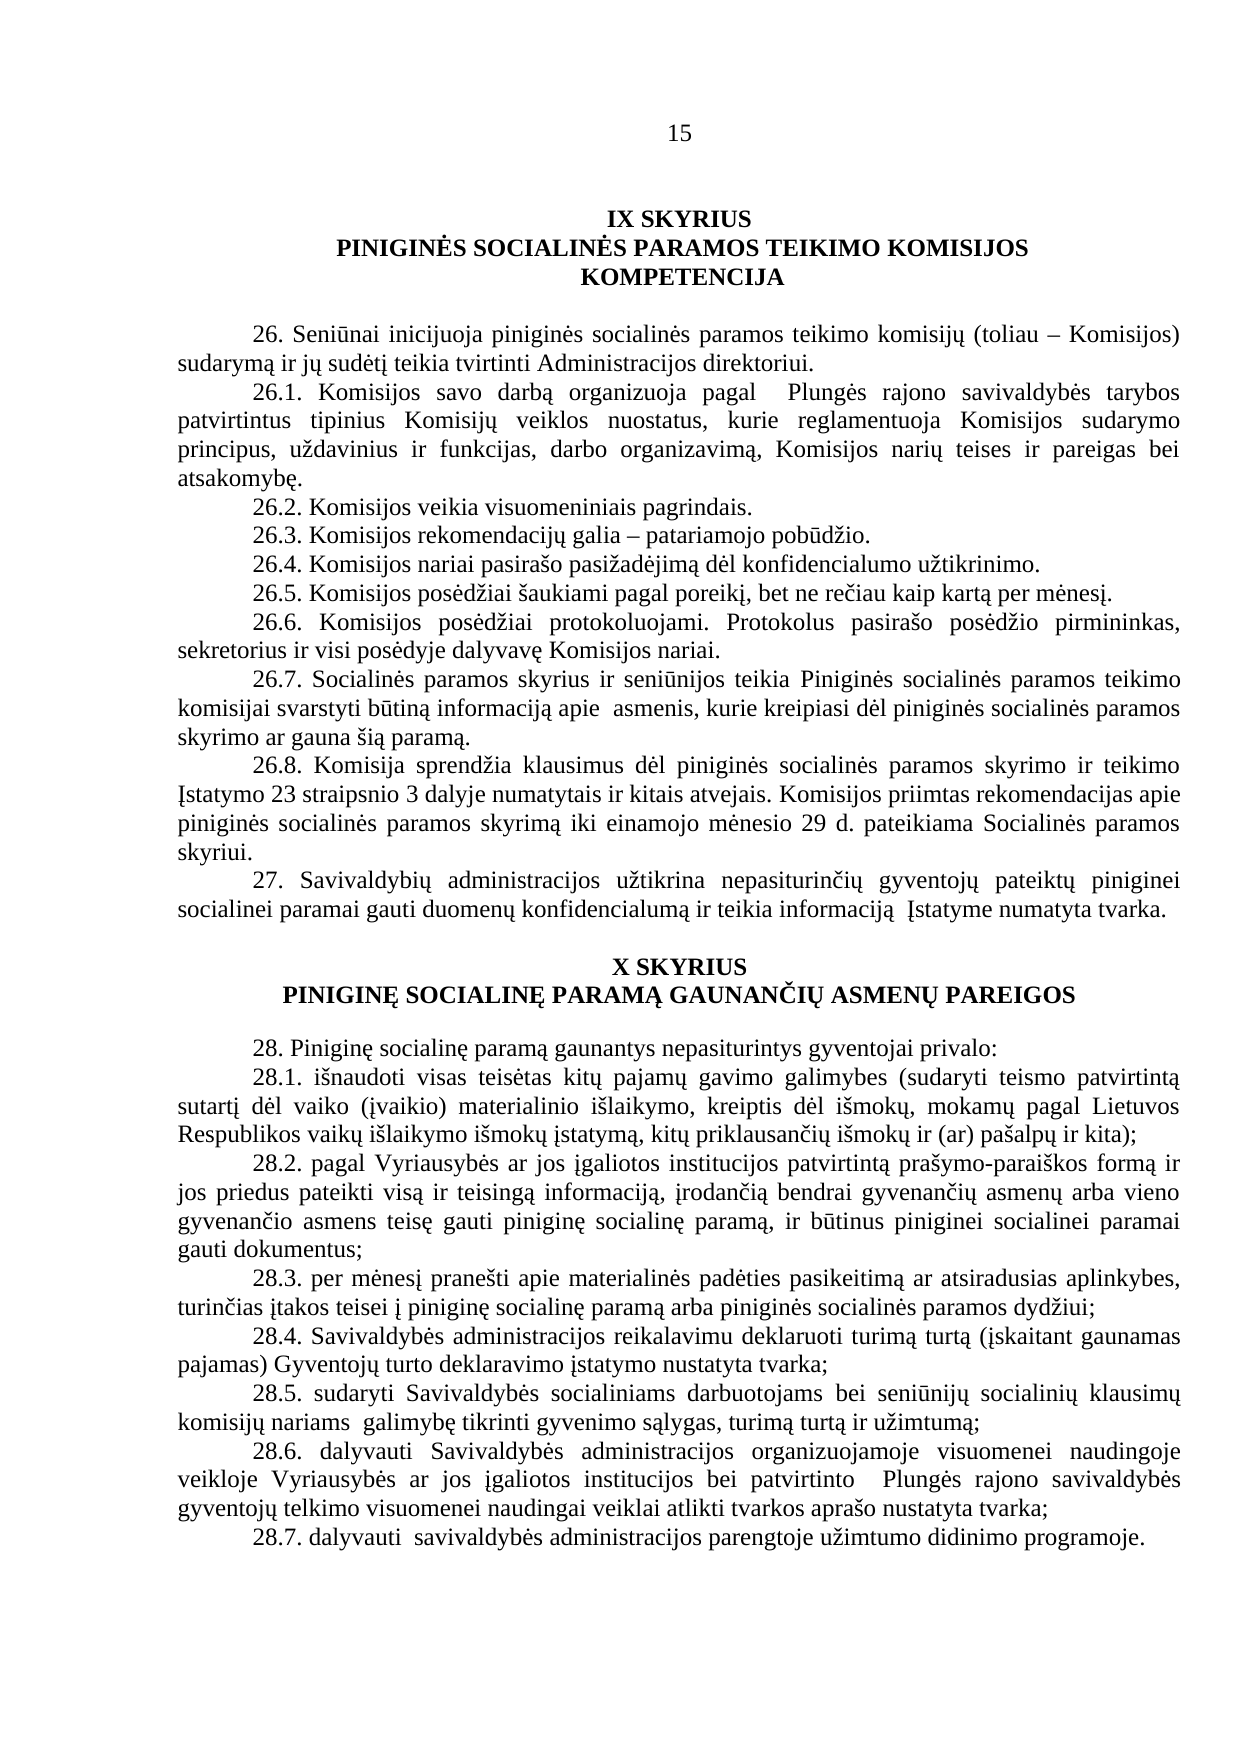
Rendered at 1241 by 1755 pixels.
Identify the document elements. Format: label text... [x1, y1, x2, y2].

text 28.1. išnaudoti visas teisėtas kitų pajamų gavimo galimybes (sudaryti teismo patvirtintą sutartį dėl vaiko (įvaikio) materialinio išlaikymo, kreiptis dėl išmokų, mokamų pagal Lietuvos Respublikos vaikų išlaikymo išmokų įstatymą, kitų priklausančių išmokų ir (ar) pašalpų ir kita); [177, 1062, 1181, 1148]
text 28.2. pagal Vyriausybės ar jos įgaliotos institucijos patvirtintą prašymo-paraiškos formą ir jos priedus pateikti visą ir teisingą informaciją, įrodančią bendrai gyvenančių asmenų arba vieno gyvenančio asmens teisę gauti piniginę socialinę paramą, ir būtinus piniginei socialinei paramai gauti dokumentus; [177, 1148, 1181, 1263]
text 26.6. Komisijos posėdžiai protokoluojami. Protokolus pasirašo posėdžio pirmininkas, sekretorius ir visi posėdyje dalyvavę Komisijos nariai. [177, 607, 1181, 664]
text 28.4. Savivaldybės administracijos reikalavimu deklaruoti turimą turtą (įskaitant gaunamas pajamas) Gyventojų turto deklaravimo įstatymo nustatyta tvarka; [177, 1321, 1181, 1378]
text 26.8. Komisija sprendžia klausimus dėl piniginės socialinės paramos skyrimo ir teikimo Įstatymo 23 straipsnio 3 dalyje numatytais ir kitais atvejais. Komisijos priimtas rekomendacijas apie piniginės socialinės paramos skyrimą iki einamojo mėnesio 29 d. pateikiama Socialinės paramos skyriui. [177, 751, 1181, 866]
text PINIGINĖS SOCIALINĖS PARAMOS TEIKIMO KOMISIJOS [177, 233, 1181, 262]
text IX SKYRIUS [177, 204, 1181, 233]
text 28.7. dalyvauti savivaldybės administracijos parengtoje užimtumo didinimo programoje. [177, 1522, 1181, 1551]
text 26.7. Socialinės paramos skyrius ir seniūnijos teikia Piniginės socialinės paramos teikimo komisijai svarstyti būtiną informaciją apie asmenis, kurie kreipiasi dėl piniginės socialinės paramos skyrimo ar gauna šią paramą. [177, 664, 1181, 751]
text X SKYRIUS [177, 952, 1181, 981]
text 26. Seniūnai inicijuoja piniginės socialinės paramos teikimo komisijų (toliau – Komisijos) sudarymą ir jų sudėtį teikia tvirtinti Administracijos direktoriui. [177, 319, 1181, 377]
text PINIGINĘ SOCIALINĘ PARAMĄ GAUNANČIŲ ASMENŲ PAREIGOS [177, 981, 1181, 1009]
text 28.5. sudaryti Savivaldybės socialiniams darbuotojams bei seniūnijų socialinių klausimų komisijų nariams galimybę tikrinti gyvenimo sąlygas, turimą turtą ir užimtumą; [177, 1378, 1181, 1436]
text 28.6. dalyvauti Savivaldybės administracijos organizuojamoje visuomenei naudingoje veikloje Vyriausybės ar jos įgaliotos institucijos bei patvirtinto Plungės rajono savivaldybės gyventojų telkimo visuomenei naudingai veiklai atlikti tvarkos aprašo nustatyta tvarka; [177, 1436, 1181, 1522]
text 26.3. Komisijos rekomendacijų galia – patariamojo pobūdžio. [177, 521, 1181, 549]
text 26.2. Komisijos veikia visuomeniniais pagrindais. [177, 492, 1181, 521]
text 26.5. Komisijos posėdžiai šaukiami pagal poreikį, bet ne rečiau kaip kartą per mėnesį. [177, 578, 1181, 607]
text 28.3. per mėnesį pranešti apie materialinės padėties pasikeitimą ar atsiradusias aplinkybes, turinčias įtakos teisei į piniginę socialinę paramą arba piniginės socialinės paramos dydžiui; [177, 1263, 1181, 1321]
text 26.4. Komisijos nariai pasirašo pasižadėjimą dėl konfidencialumo užtikrinimo. [177, 549, 1181, 578]
text 27. Savivaldybių administracijos užtikrina nepasiturinčių gyventojų pateiktų piniginei socialinei paramai gauti duomenų konfidencialumą ir teikia informaciją Įstatyme numatyta tvarka. [177, 866, 1181, 923]
text 28. Piniginę socialinę paramą gaunantys nepasiturintys gyventojai privalo: [177, 1033, 1181, 1062]
text 26.1. Komisijos savo darbą organizuoja pagal Plungės rajono savivaldybės tarybos patvirtintus tipinius Komisijų veiklos nuostatus, kurie reglamentuoja Komisijos sudarymo principus, uždavinius ir funkcijas, darbo organizavimą, Komisijos narių teises ir pareigas bei atsakomybę. [177, 377, 1181, 492]
text KOMPETENCIJA [177, 262, 1181, 291]
